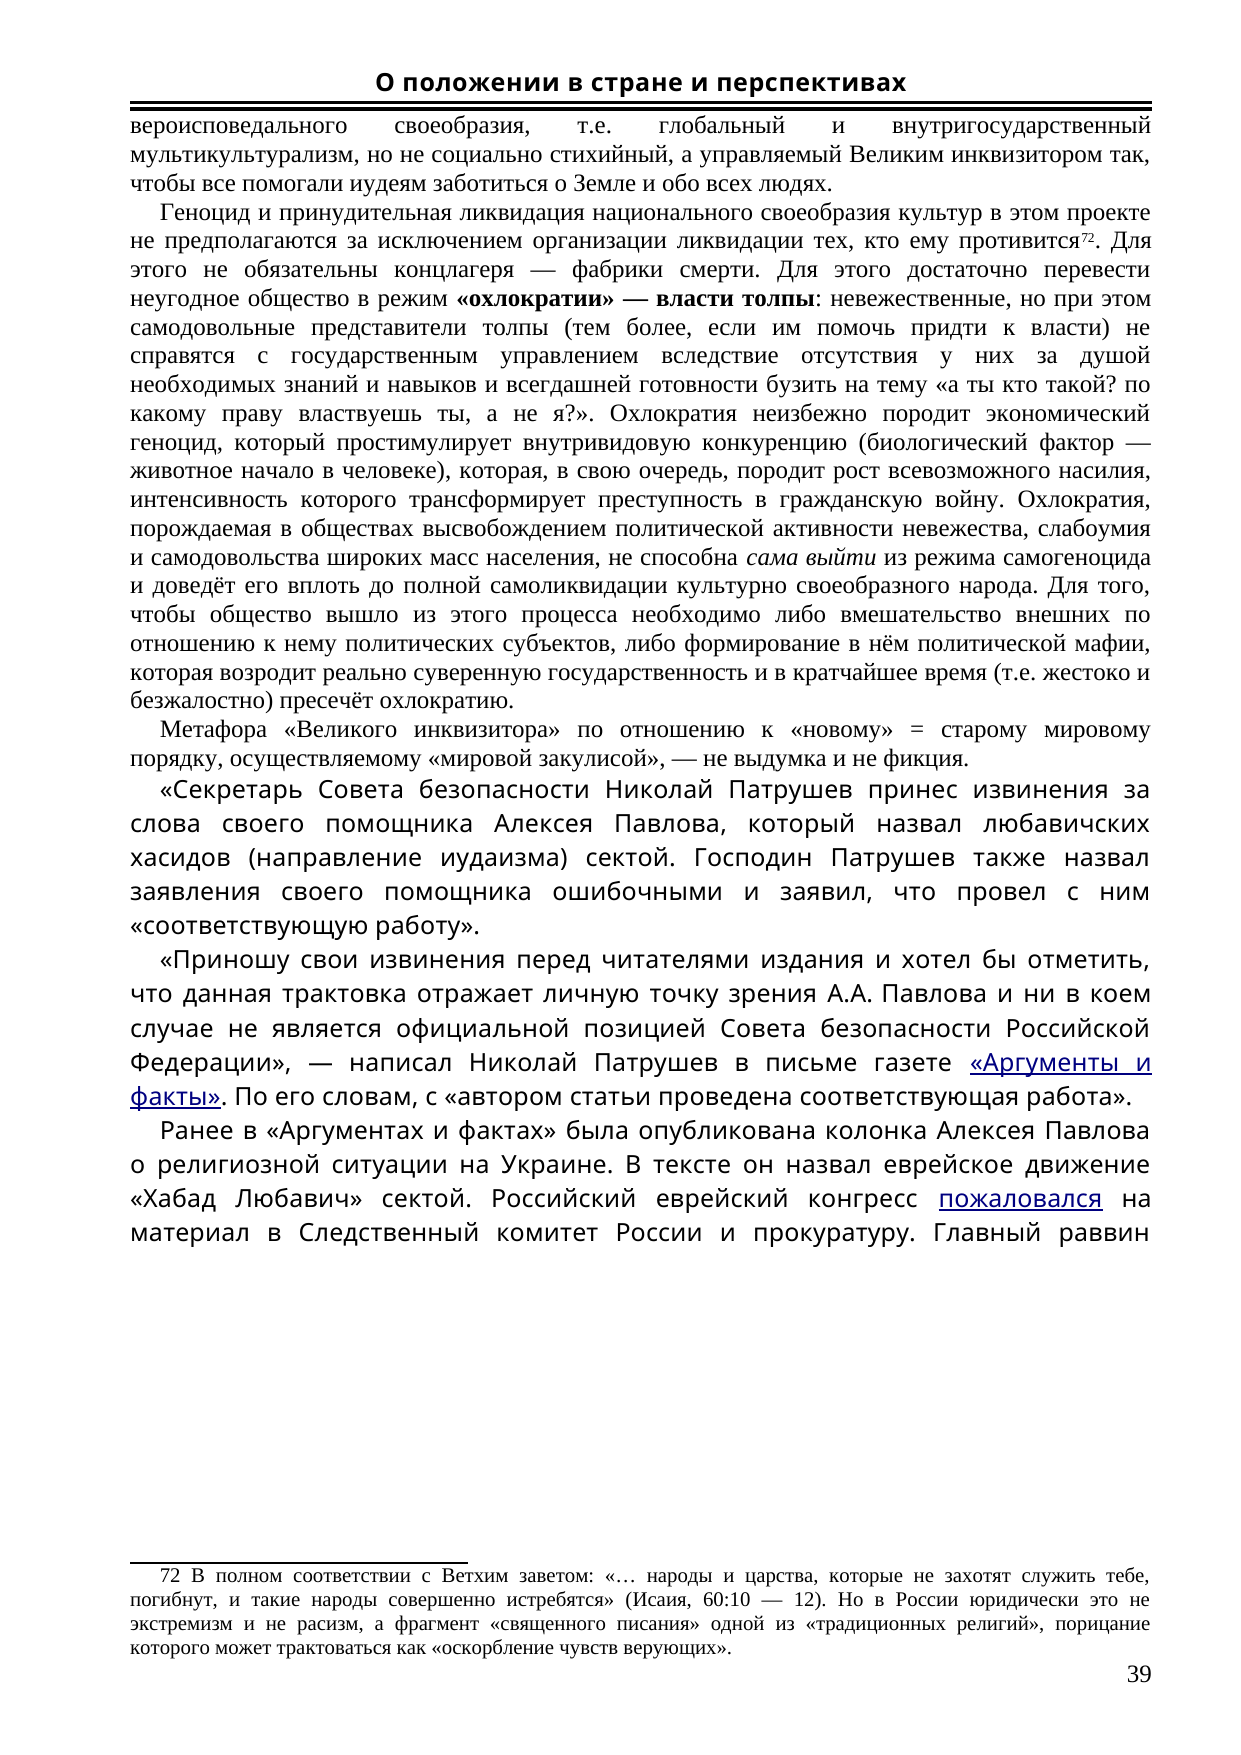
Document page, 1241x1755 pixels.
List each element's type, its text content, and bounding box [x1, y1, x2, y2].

text «Приношу свои извинения перед читателями издания и хотел бы отметить, что данная трактовка отражает личную точку зрения А.А. Павлова и ни в коем случае не является официальной позицией Совета безопасности Российской Федерации», — написал Николай Патрушев в письме газете «Аргументы и факты». По его словам, с «автором статьи проведена соответствующая работа». [130, 942, 1152, 1112]
text Геноцид и принудительная ликвидация национального своеобразия культур в этом проекте не предполагаются за исключением организации ликвидации тех, кто ему противится. Для этого не обязательны концлагеря — фабрики смерти. Для этого достаточно перевести неугодное общество в режим «охлократии» — власти толпы: невежественные, но при этом самодовольные представители толпы (тем более, если им помочь придти к власти) не справятся с государственным управлением вследствие отсутствия у них за душой необходимых знаний и навыков и всегдашней готовности бузить на тему «а ты кто такой? по какому праву властвуешь ты, а не я?». Охлократия неизбежно породит экономический геноцид, который простимулирует внутривидовую конкуренцию (биологический фактор — животное начало в человеке), которая, в свою очередь, породит рост всевозможного насилия, интенсивность которого трансформирует преступность в гражданскую войну. Охлократия, порождаемая в обществах высвобождением политической активности невежества, слабоумия и самодовольства широких масс населения, не способна сама выйти из режима самогеноцида и доведёт его вплоть до полной самоликвидации культурно своеобразного народа. Для того, чтобы общество вышло из этого процесса необходимо либо вмешательство внешних по отношению к нему политических субъектов, либо формирование в нём политической мафии, которая возродит реально суверенную государственность и в кратчайшее время (т.е. жестоко и безжалостно) пресечёт охлократию. [130, 197, 1152, 714]
text Метафора «Великого инквизитора» по отношению к «новому» = старому мировому порядку, осуществляемому «мировой закулисой», — не выдумка и не фикция. [130, 714, 1152, 772]
text Ранее в «Аргументах и фактах» была опубликована колонка Алексея Павлова о религиозной ситуации на Украине. В тексте он назвал еврейское движение «Хабад Любавич» сектой. Российский еврейский конгресс пожаловался на материал в Следственный комитет России и прокуратуру. Главный раввин [130, 1112, 1152, 1283]
text «Секретарь Совета безопасности Николай Патрушев принес извинения за слова своего помощника Алексея Павлова, который назвал любавичских хасидов (направление иудаизма) сектой. Господин Патрушев также назвал заявления своего помощника ошибочными и заявил, что провел с ним «соответствующую работу». [130, 772, 1152, 942]
text вероисповедального своеобразия, т.е. глобальный и внутригосударственный мультикультурализм, но не социально стихийный, а управляемый Великим инквизитором так, чтобы все помогали иудеям заботиться о Земле и обо всех людях. [130, 111, 1152, 197]
text В полном соответствии с Ветхим заветом: «… народы и царства, которые не захотят служить тебе, погибнут, и такие народы совершенно истребятся» (Исаия, 60:10 — 12). Но в России юридически это не экстремизм и не расизм, а фрагмент «священного писания» одной из «традиционных религий», порицание которого может трактоваться как «оскорбление чувств верующих». [130, 1563, 1152, 1659]
